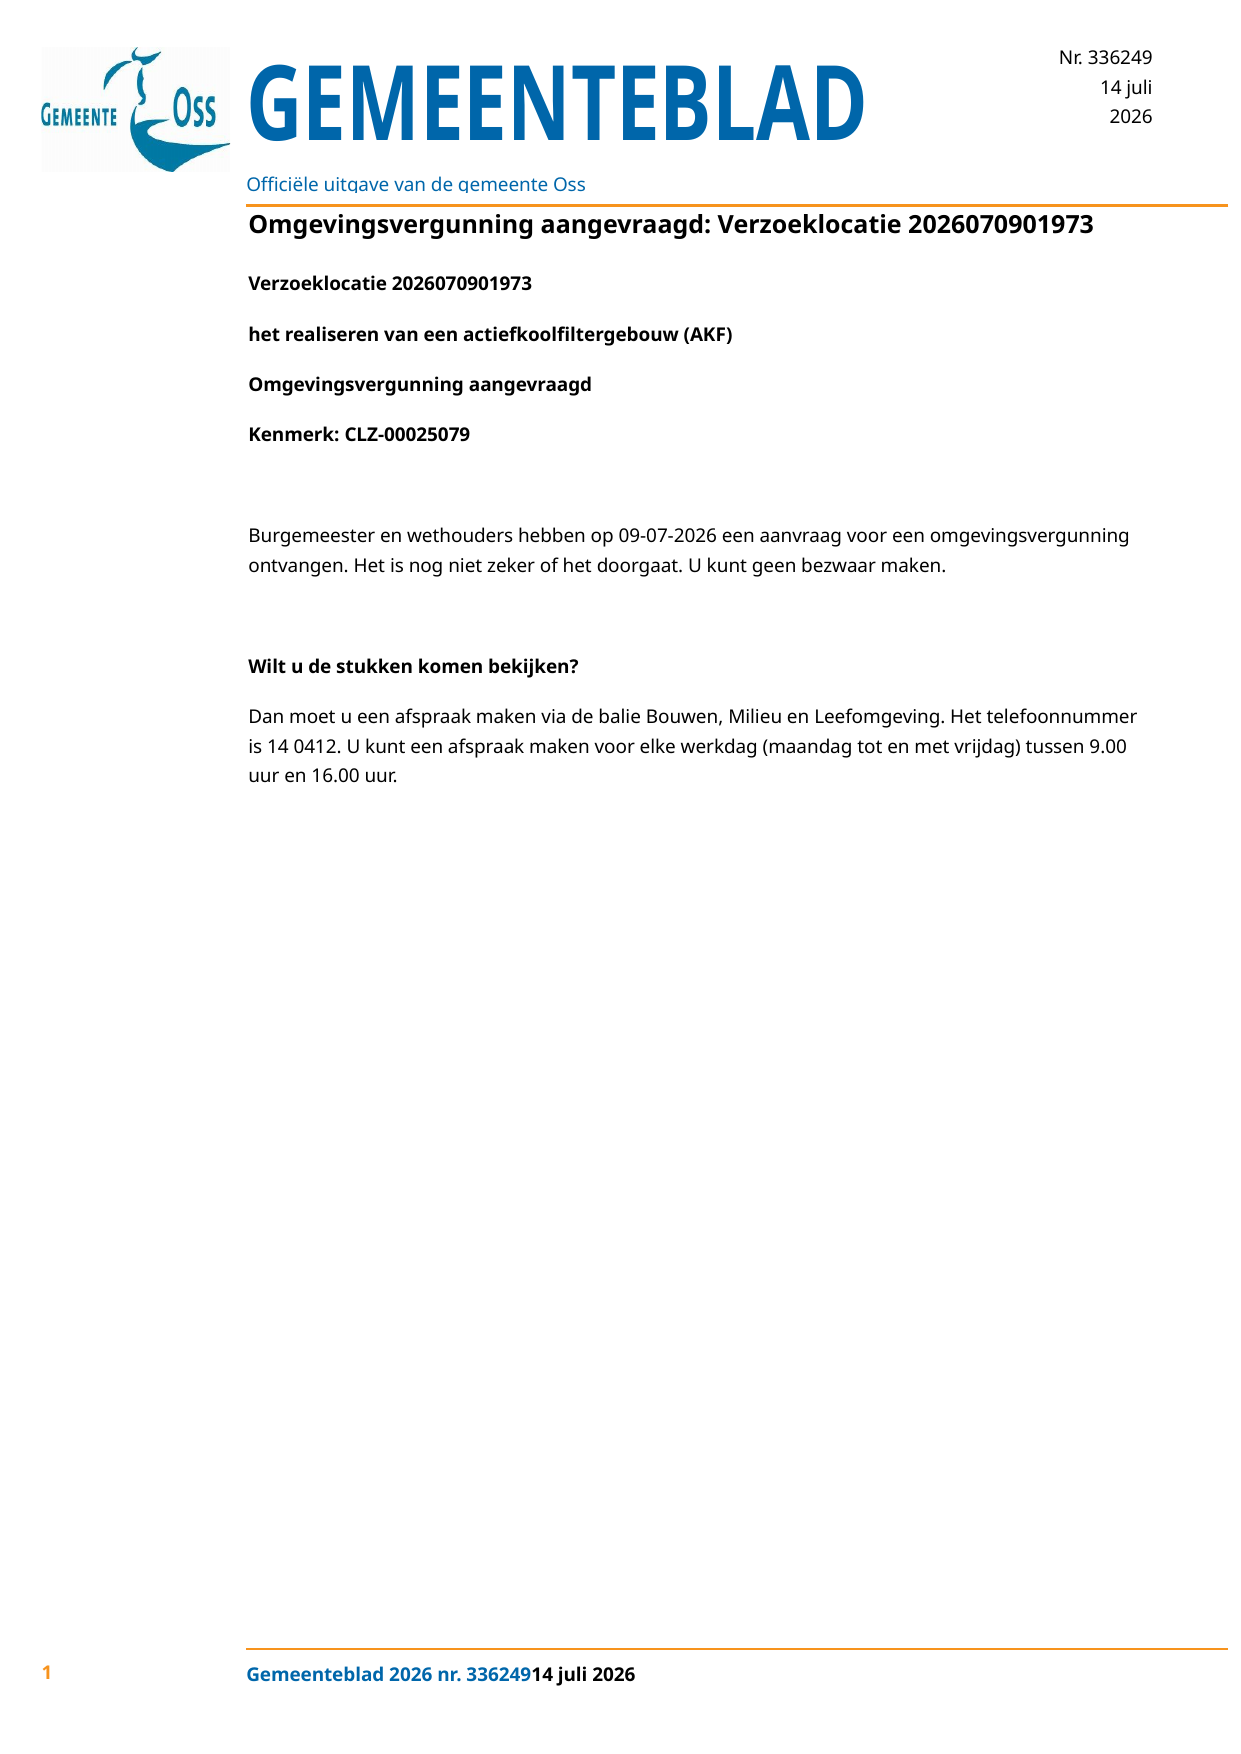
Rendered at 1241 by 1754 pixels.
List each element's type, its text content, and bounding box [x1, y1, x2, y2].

text Omgevingsvergunning aangevraagd [248, 371, 1152, 397]
text Verzoeklocatie 2026070901973 [248, 270, 1152, 296]
text Dan moet u een afspraak maken via de balie Bouwen, Milieu en Leefomgeving. Het telefoonnummer is 14 0412. U kunt een afspraak maken voor elke werkdag (maandag tot en met vrijdag) tussen 9.00 uur en 16.00 uur. [248, 703, 1152, 788]
text Omgevingsvergunning aangevraagd: Verzoeklocatie 2026070901973 [248, 207, 1152, 241]
text Burgemeester en wethouders hebben op 09-07-2026 een aanvraag voor een omgevingsvergunning ontvangen. Het is nog niet zeker of het doorgaat. U kunt geen bezwaar maken. [248, 522, 1152, 578]
text het realiseren van een actiefkoolfiltergebouw (AKF) [248, 321, 1152, 346]
picture [41, 47, 231, 172]
text Kenmerk: CLZ-00025079 [248, 422, 1152, 447]
text Wilt u de stukken komen bekijken? [248, 653, 1152, 678]
